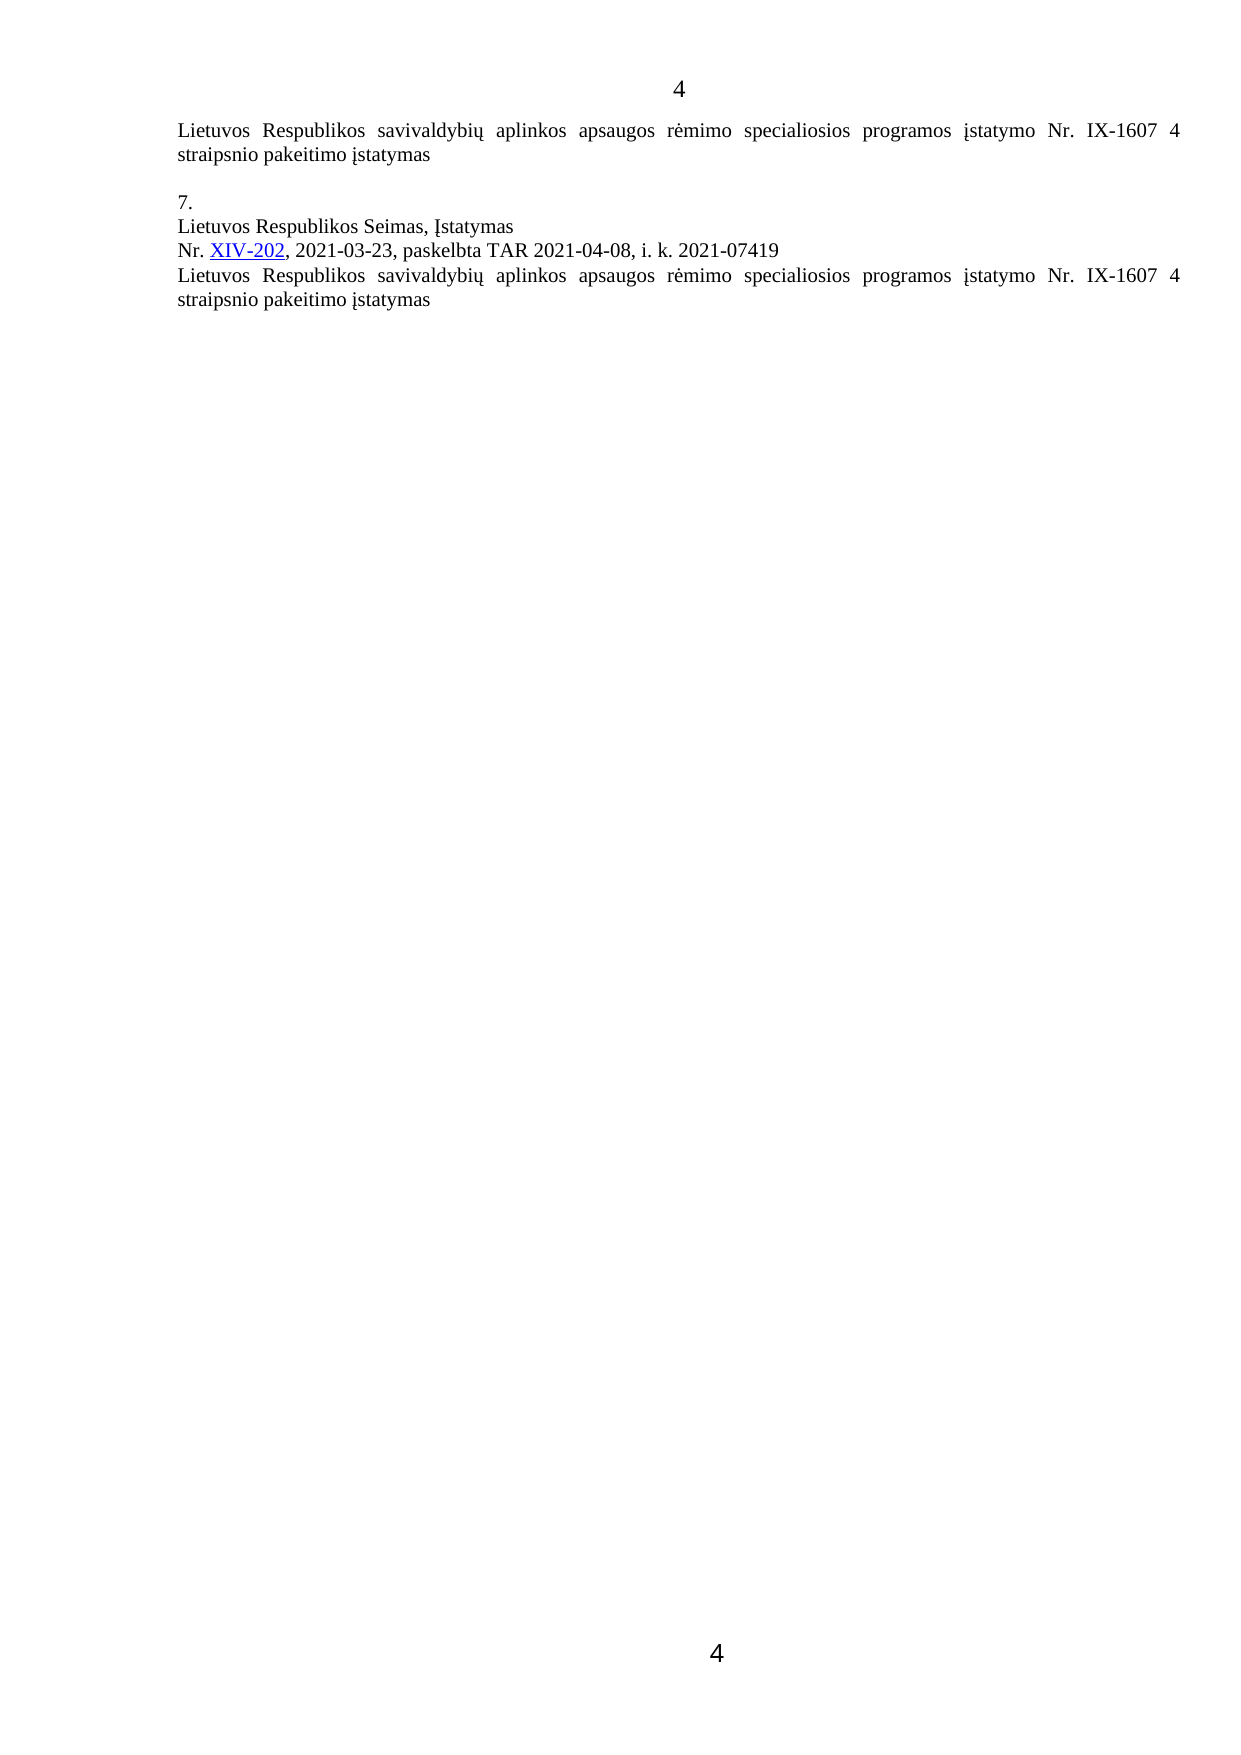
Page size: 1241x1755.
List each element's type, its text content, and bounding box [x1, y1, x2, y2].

text Lietuvos Respublikos savivaldybių aplinkos apsaugos rėmimo specialiosios programos įstatymo Nr. IX-1607 4 straipsnio pakeitimo įstatymas [177, 262, 1181, 311]
text Lietuvos Respublikos savivaldybių aplinkos apsaugos rėmimo specialiosios programos įstatymo Nr. IX-1607 4 straipsnio pakeitimo įstatymas [177, 118, 1181, 166]
text Lietuvos Respublikos Seimas, Įstatymas [177, 214, 1181, 238]
text 7. [177, 190, 1181, 214]
text Nr. XIV-202, 2021-03-23, paskelbta TAR 2021-04-08, i. k. 2021-07419 [177, 238, 1181, 262]
